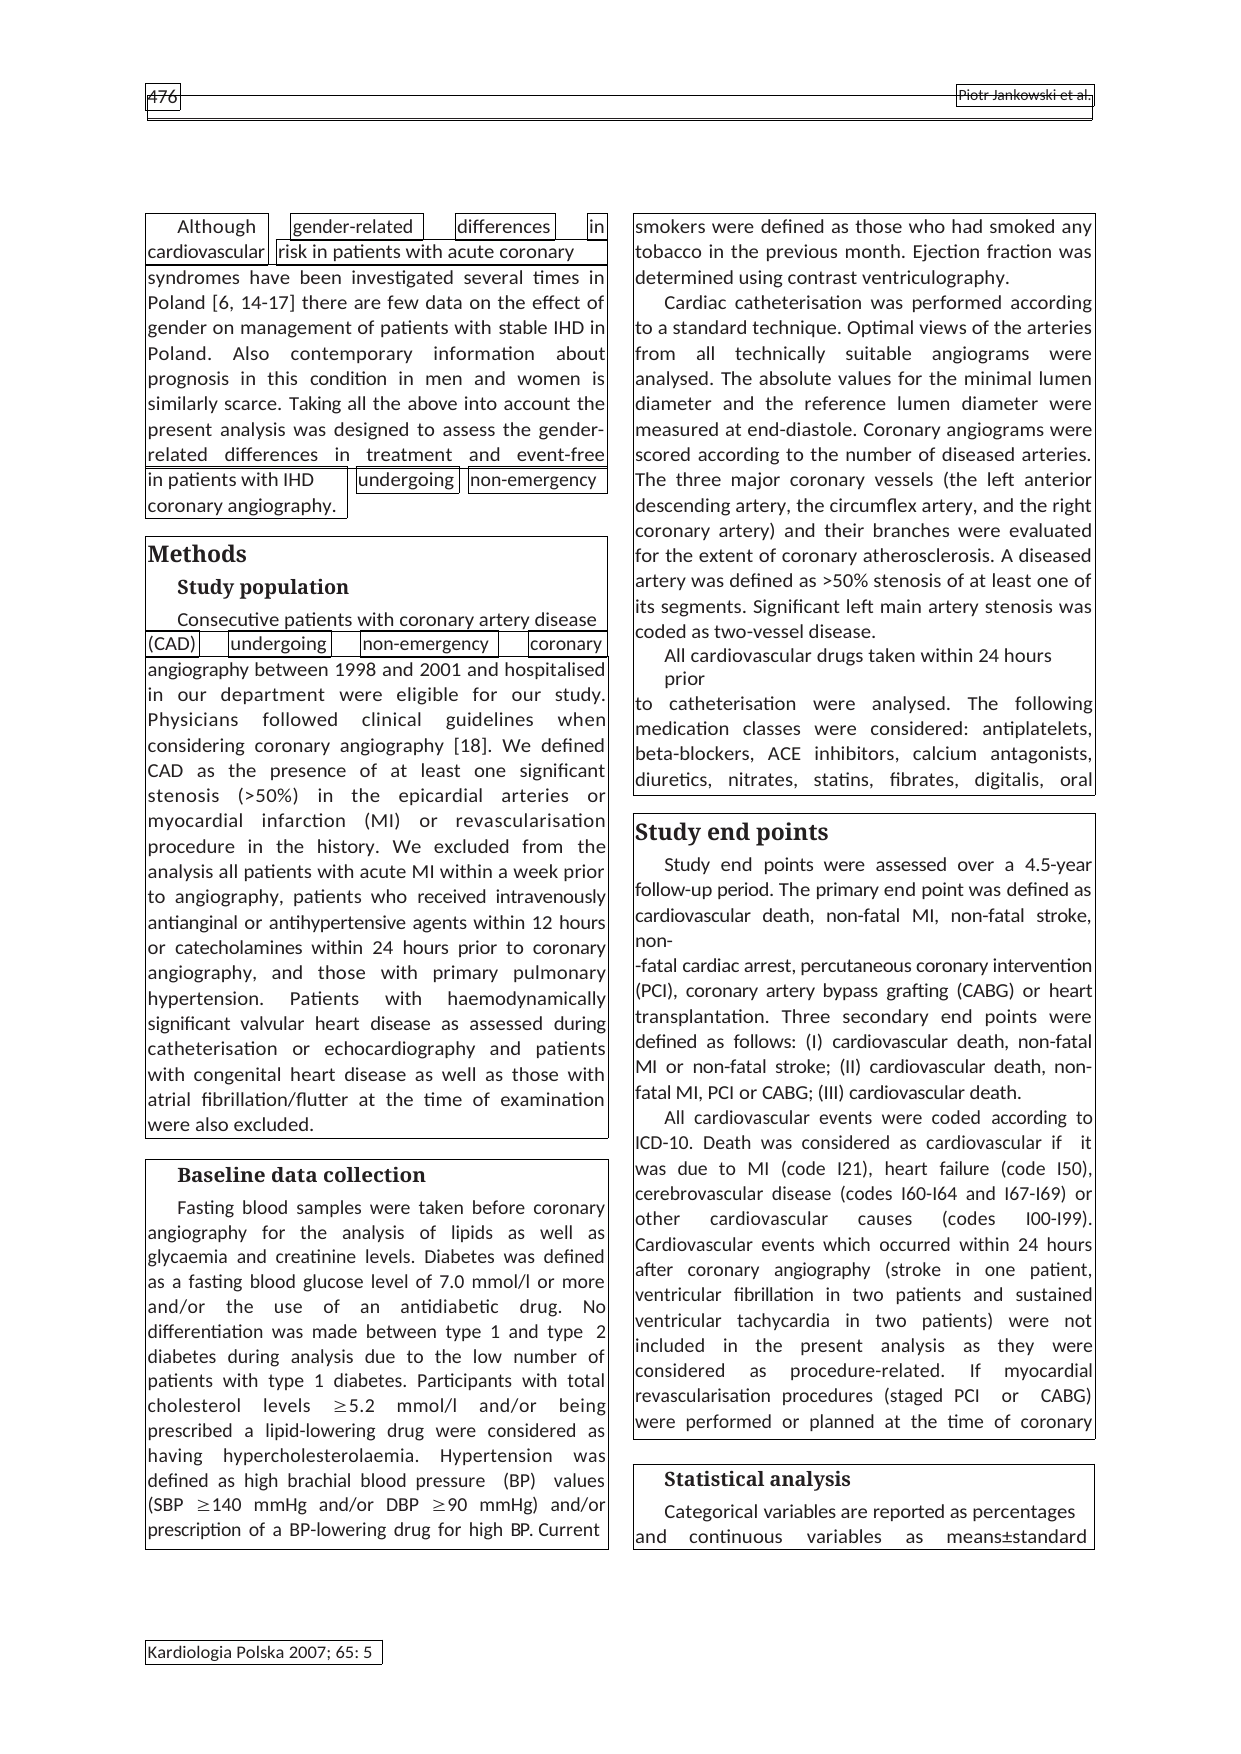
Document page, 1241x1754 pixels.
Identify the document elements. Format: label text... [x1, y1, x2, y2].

text differences [457, 214, 555, 238]
text Baseline data collection [177, 1162, 608, 1188]
text non-emergency [362, 631, 498, 656]
text syndromes have been investigated several times in Poland [6, 14-17] there are few data on the effect of gender on management of patients with stable IHD in Poland. Also contemporary information about prognosis in this condition in men and women is similarly scarce. Taking all the above into account the present analysis was designed to assess the gender- related differences in treatment and event-free survival [147, 265, 605, 467]
text Although cardiovascular [147, 214, 267, 264]
text All cardiovascular events were coded according to ICD-10. Death was considered as cardiovascular if it was due to MI (code I21), heart failure (code I50), cerebrovascular disease (codes I60-I64 and I67-I69) or other cardiovascular causes (codes I00-I99). Cardiovascular events which occurred within 24 hours after coronary angiography (stroke in one patient, ventricular fibrillation in two patients and sustained ventricular tachycardia in two patients) were not included in the present analysis as they were considered as procedure-related. If myocardial revascularisation procedures (staged PCI or CABG) were performed or planned at the time of coronary angiography they were not considered as end points. [635, 1105, 1093, 1439]
text gender-related [293, 214, 422, 238]
text Methods [147, 538, 607, 570]
text Cardiac catheterisation was performed according to a standard technique. Optimal views of the arteries from all technically suitable angiograms were analysed. The absolute values for the minimal lumen diameter and the reference lumen diameter were measured at end-diastole. Coronary angiograms were scored according to the number of diseased arteries. The three major coronary vessels (the left anterior descending artery, the circumflex artery, and the right coronary artery) and their branches were evaluated for the extent of coronary atherosclerosis. A diseased artery was defined as >50% stenosis of at least one of its segments. Significant left main artery stenosis was coded as two-vessel disease. [635, 290, 1093, 643]
text Consecutive patients with coronary artery disease [177, 607, 607, 631]
text non-emergency [470, 468, 607, 492]
text Study end points were assessed over a 4.5-year follow-up period. The primary end point was defined as cardiovascular death, non-fatal MI, non-fatal stroke, non- [635, 852, 1092, 952]
text 476 [147, 84, 180, 95]
text in patients with IHD coronary angiography. [147, 468, 347, 517]
text Kardiologia Polska 2007; 65: 5 [147, 1641, 382, 1662]
text Fasting blood samples were taken before coronary angiography for the analysis of lipids as well as glycaemia and creatinine levels. Diabetes was defined as a fasting blood glucose level of 7.0 mmol/l or more and/or the use of an antidiabetic drug. No differentiation was made between type 1 and type 2 diabetes during analysis due to the low number of patients with type 1 diabetes. Participants with total cholesterol levels 5.2 mmol/l and/or being prescribed a lipid-lowering drug were considered as having hypercholesterolaemia. Hypertension was defined as high brachial blood pressure (BP) values (SBP 140 mmHg and/or DBP 90 mmHg) and/or prescription of a BP-lowering drug for high BP. Current [147, 1195, 606, 1541]
text (CAD) [147, 631, 199, 656]
text smokers were defined as those who had smoked any tobacco in the previous month. Ejection fraction was determined using contrast ventriculography. [635, 214, 1092, 289]
text in [589, 214, 607, 238]
text Study population [177, 573, 607, 600]
text Statistical analysis [664, 1466, 1094, 1493]
text angiography between 1998 and 2001 and hospitalised in our department were eligible for our study. Physicians followed clinical guidelines when considering coronary angiography [18]. We defined CAD as the presence of at least one significant stenosis (>50%) in the epicardial arteries or myocardial infarction (MI) or revascularisation procedure in the history. We excluded from the analysis all patients with acute MI within a week prior to angiography, patients who received intravenously antianginal or antihypertensive agents within 12 hours or catecholamines within 24 hours prior to coronary angiography, and those with primary pulmonary hypertension. Patients with haemodynamically significant valvular heart disease as assessed during catheterisation or echocardiography and patients with congenital heart disease as well as those with atrial fibrillation/flutter at the time of examination were also excluded. [147, 657, 606, 1137]
text Piotr Jankowski et al. [958, 85, 1094, 104]
text All cardiovascular drugs taken within 24 hours prior [664, 644, 1095, 690]
text undergoing [358, 468, 459, 492]
text Study end points [635, 815, 1094, 847]
text to catheterisation were analysed. The following medication classes were considered: antiplatelets, beta-blockers, ACE inhibitors, calcium antagonists, diuretics, nitrates, statins, fibrates, digitalis, oral hypoglycaemics and insulin. [635, 691, 1093, 795]
text 476 [148, 96, 180, 108]
text risk in patients with acute coronary [278, 240, 607, 264]
text Categorical variables are reported as percentages and continuous variables as means±standard [635, 1499, 1092, 1548]
text undergoing [230, 631, 331, 656]
text -fatal cardiac arrest, percutaneous coronary intervention (PCI), coronary artery bypass grafting (CABG) or heart transplantation. Three secondary end points were defined as follows: (I) cardiovascular death, non-fatal MI or non-fatal stroke; (II) cardiovascular death, non-fatal MI, PCI or CABG; (III) cardiovascular death. [635, 953, 1092, 1104]
text coronary [530, 631, 607, 656]
